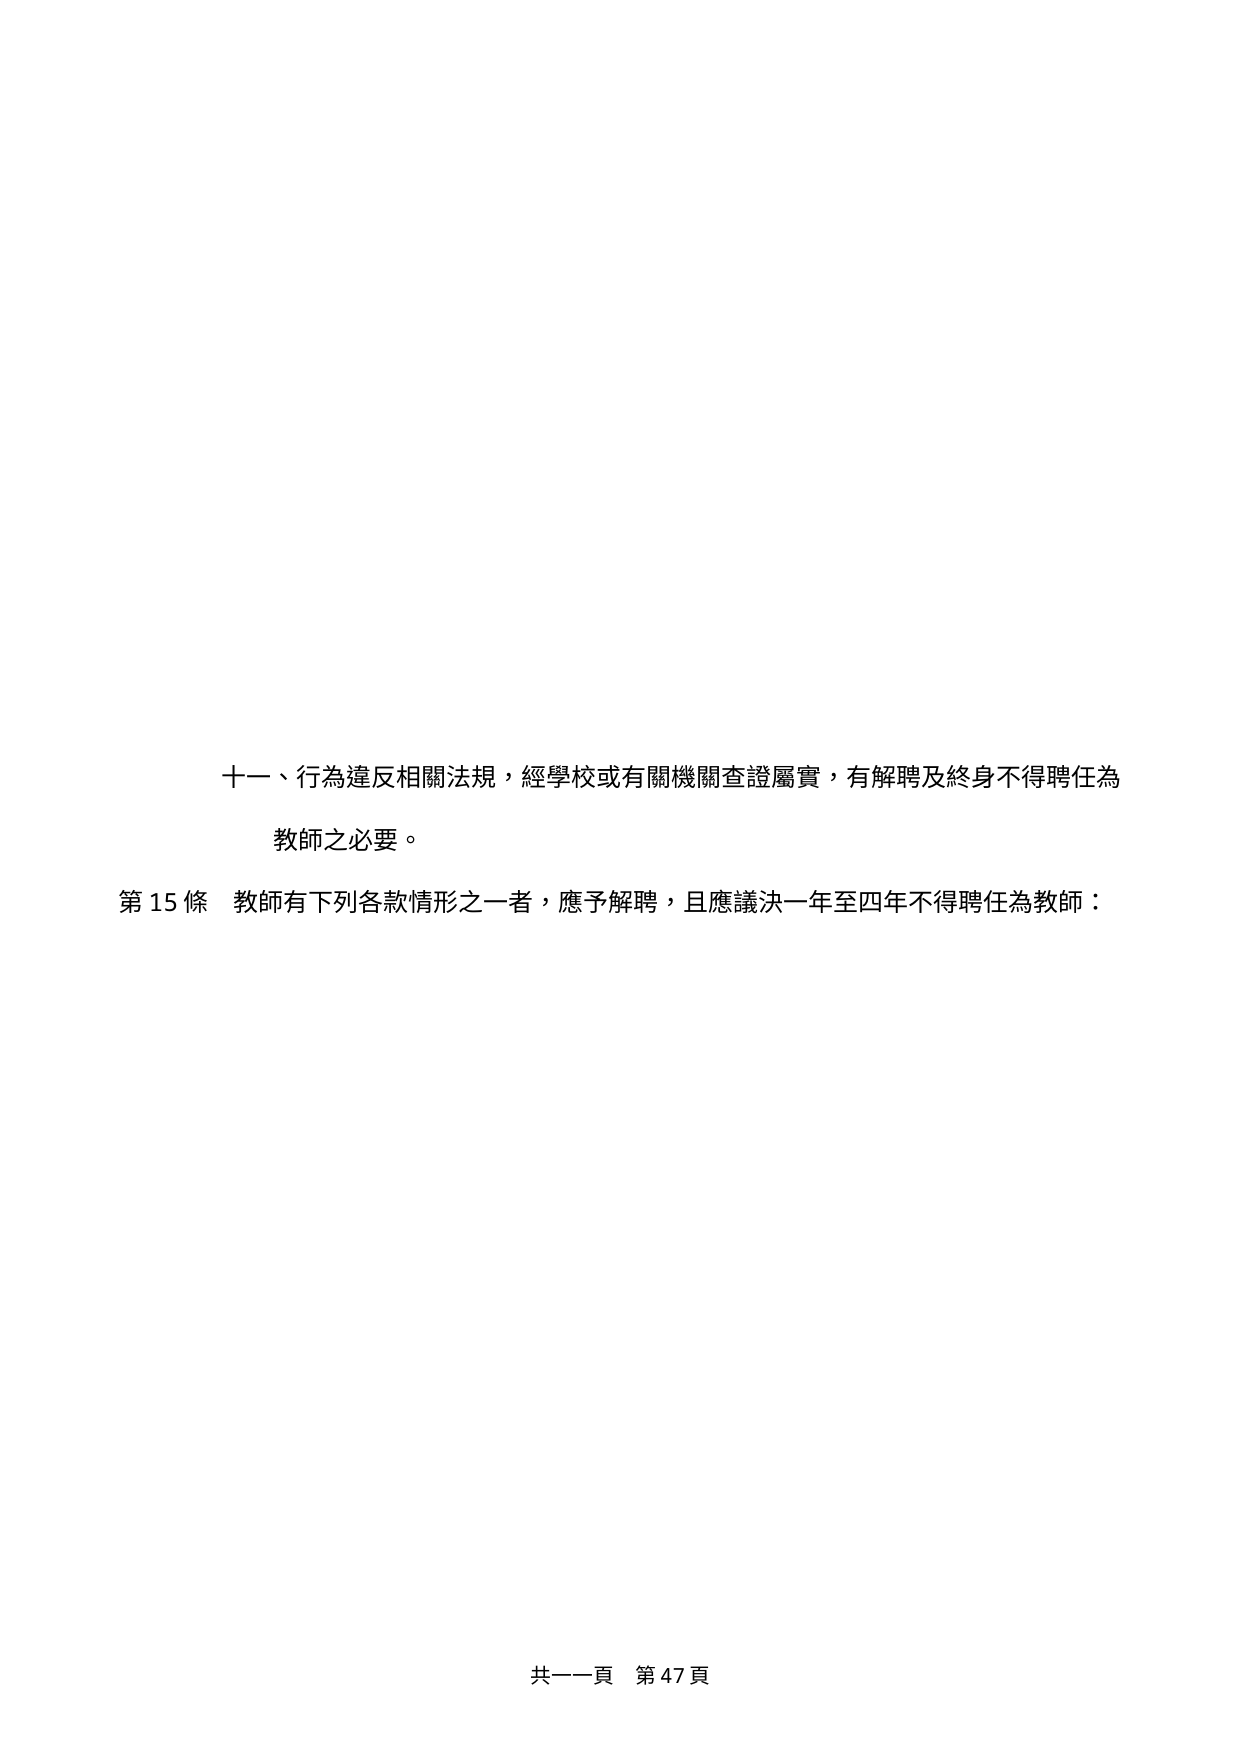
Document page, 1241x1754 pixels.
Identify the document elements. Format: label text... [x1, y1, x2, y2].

text 十一、行為違反相關法規，經學校或有關機關查證屬實，有解聘及終身不得聘任為教師之必要。 [221, 734, 1122, 859]
text 第15條 教師有下列各款情形之一者，應予解聘，且應議決一年至四年不得聘任為教師： [118, 859, 1122, 922]
